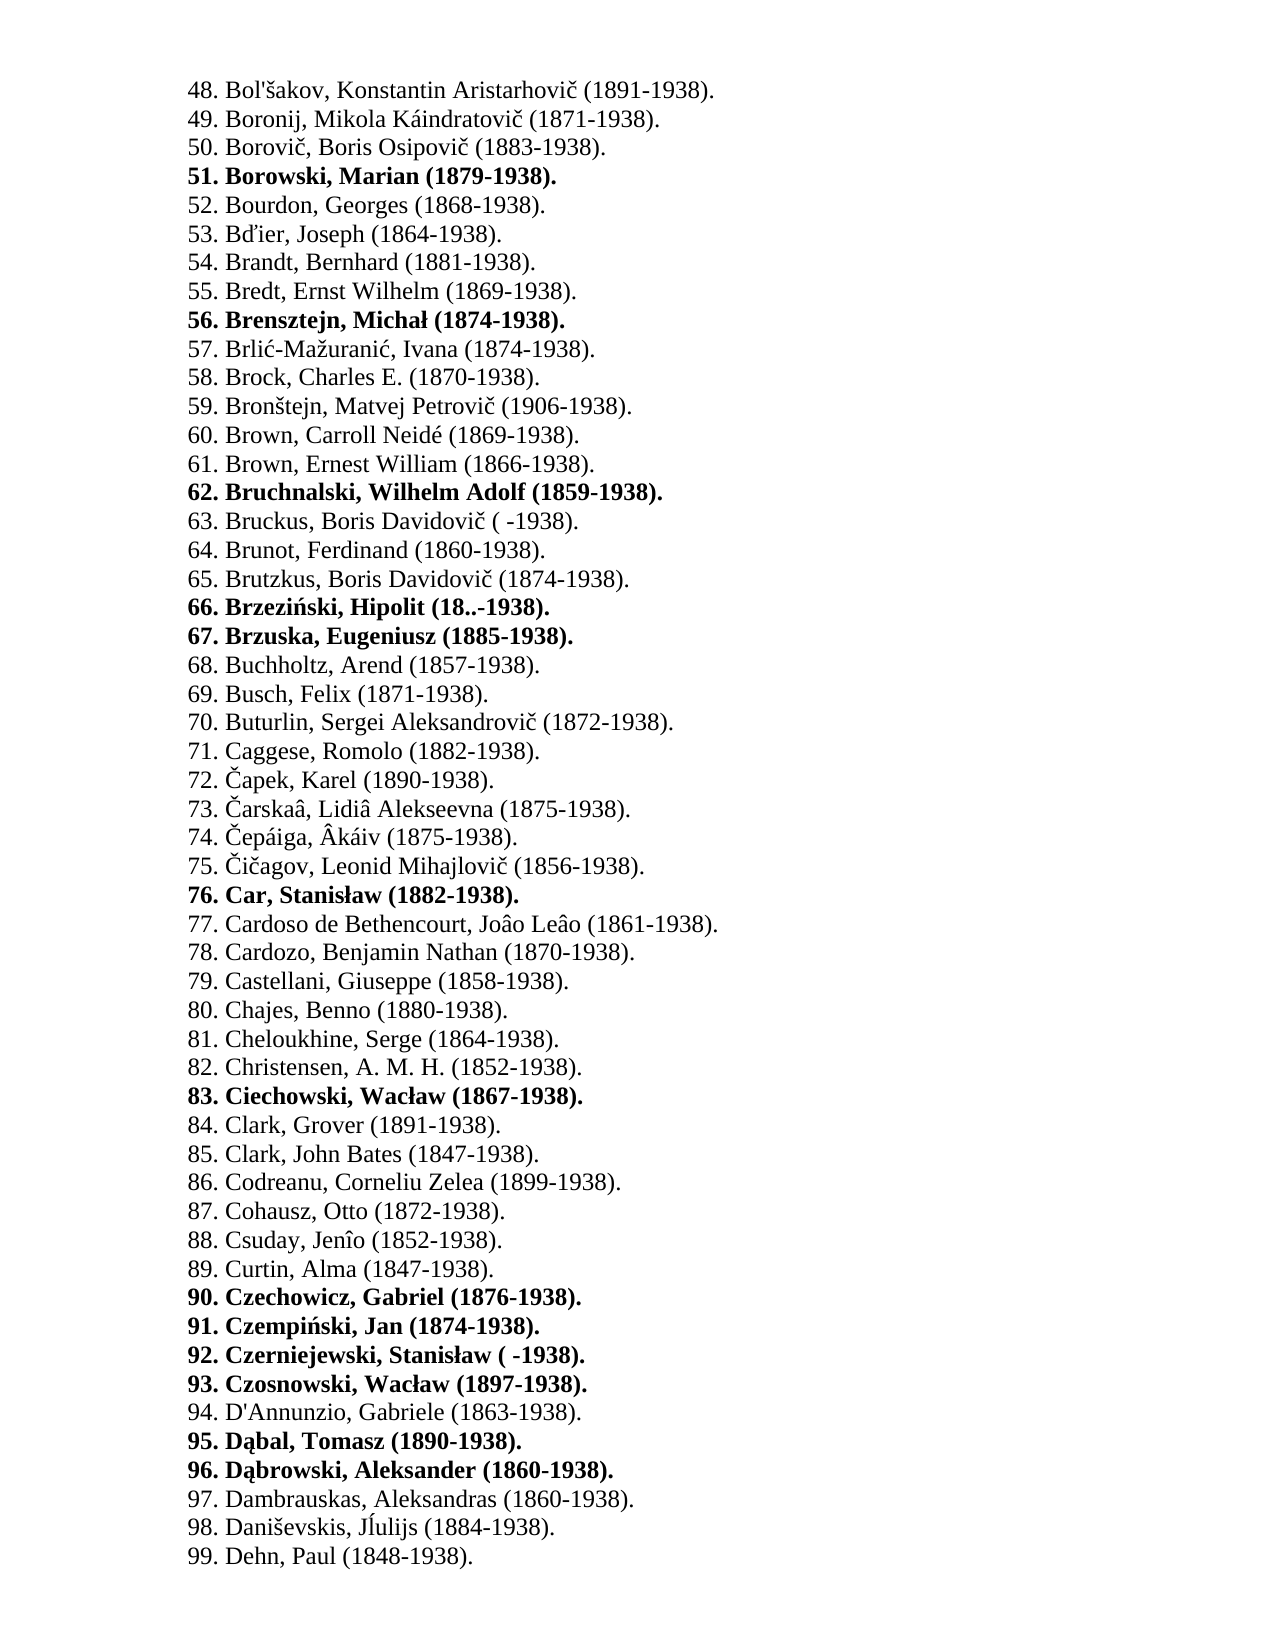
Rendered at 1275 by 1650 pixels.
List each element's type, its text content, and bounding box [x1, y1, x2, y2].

list Clark, Grover (1891-1938). [187, 1110, 1125, 1139]
list Dąbrowski, Aleksander (1860-1938). [187, 1455, 1125, 1484]
list Bol'šakov, Konstantin Aristarhovič (1891-1938). [187, 75, 1125, 104]
list Borowski, Marian (1879-1938). [187, 161, 1125, 190]
list Daniševskis, Jĺulijs (1884-1938). [187, 1512, 1125, 1541]
list Čapek, Karel (1890-1938). [187, 765, 1125, 794]
list Clark, John Bates (1847-1938). [187, 1139, 1125, 1167]
list Codreanu, Corneliu Zelea (1899-1938). [187, 1167, 1125, 1196]
list Busch, Felix (1871-1938). [187, 679, 1125, 707]
list Dambrauskas, Aleksandras (1860-1938). [187, 1484, 1125, 1512]
list Dąbal, Tomasz (1890-1938). [187, 1426, 1125, 1455]
list Bruckus, Boris Davidovič ( -1938). [187, 506, 1125, 535]
list Čarskaâ, Lidiâ Alekseevna (1875-1938). [187, 794, 1125, 822]
list Czempiński, Jan (1874-1938). [187, 1311, 1125, 1340]
list Buchholtz, Arend (1857-1938). [187, 650, 1125, 679]
list Borovič, Boris Osipovič (1883-1938). [187, 132, 1125, 161]
list Čepáiga, Âkáiv (1875-1938). [187, 822, 1125, 851]
list Curtin, Alma (1847-1938). [187, 1254, 1125, 1282]
list Bredt, Ernst Wilhelm (1869-1938). [187, 276, 1125, 305]
list Brlić-Mažuranić, Ivana (1874-1938). [187, 334, 1125, 362]
list Cheloukhine, Serge (1864-1938). [187, 1024, 1125, 1052]
list Brunot, Ferdinand (1860-1938). [187, 535, 1125, 564]
list Brock, Charles E. (1870-1938). [187, 362, 1125, 391]
list Bruchnalski, Wilhelm Adolf (1859-1938). [187, 477, 1125, 506]
list Cardoso de Bethencourt, Joâo Leâo (1861-1938). [187, 909, 1125, 937]
list Bďier, Joseph (1864-1938). [187, 219, 1125, 247]
list Boronij, Mikola Káindratovič (1871-1938). [187, 104, 1125, 132]
list Buturlin, Sergei Aleksandrovič (1872-1938). [187, 707, 1125, 736]
list Bourdon, Georges (1868-1938). [187, 190, 1125, 219]
list Czerniejewski, Stanisław ( -1938). [187, 1340, 1125, 1369]
list Csuday, Jenîo (1852-1938). [187, 1225, 1125, 1254]
list Caggese, Romolo (1882-1938). [187, 736, 1125, 765]
list Cohausz, Otto (1872-1938). [187, 1196, 1125, 1225]
list Brown, Carroll Neidé (1869-1938). [187, 420, 1125, 449]
list Christensen, A. M. H. (1852-1938). [187, 1052, 1125, 1081]
list Czechowicz, Gabriel (1876-1938). [187, 1282, 1125, 1311]
list Brzeziński, Hipolit (18..-1938). [187, 592, 1125, 621]
list Dehn, Paul (1848-1938). [187, 1541, 1125, 1570]
list Ciechowski, Wacław (1867-1938). [187, 1081, 1125, 1110]
list Brandt, Bernhard (1881-1938). [187, 247, 1125, 276]
list Czosnowski, Wacław (1897-1938). [187, 1369, 1125, 1397]
list Brensztejn, Michał (1874-1938). [187, 305, 1125, 334]
list Bronštejn, Matvej Petrovič (1906-1938). [187, 391, 1125, 420]
list Čičagov, Leonid Mihajlovič (1856-1938). [187, 851, 1125, 880]
list Brutzkus, Boris Davidovič (1874-1938). [187, 564, 1125, 592]
list Brown, Ernest William (1866-1938). [187, 449, 1125, 477]
list Chajes, Benno (1880-1938). [187, 995, 1125, 1024]
list Brzuska, Eugeniusz (1885-1938). [187, 621, 1125, 650]
list D'Annunzio, Gabriele (1863-1938). [187, 1397, 1125, 1426]
list Cardozo, Benjamin Nathan (1870-1938). [187, 937, 1125, 966]
list Castellani, Giuseppe (1858-1938). [187, 966, 1125, 995]
list Car, Stanisław (1882-1938). [187, 880, 1125, 909]
